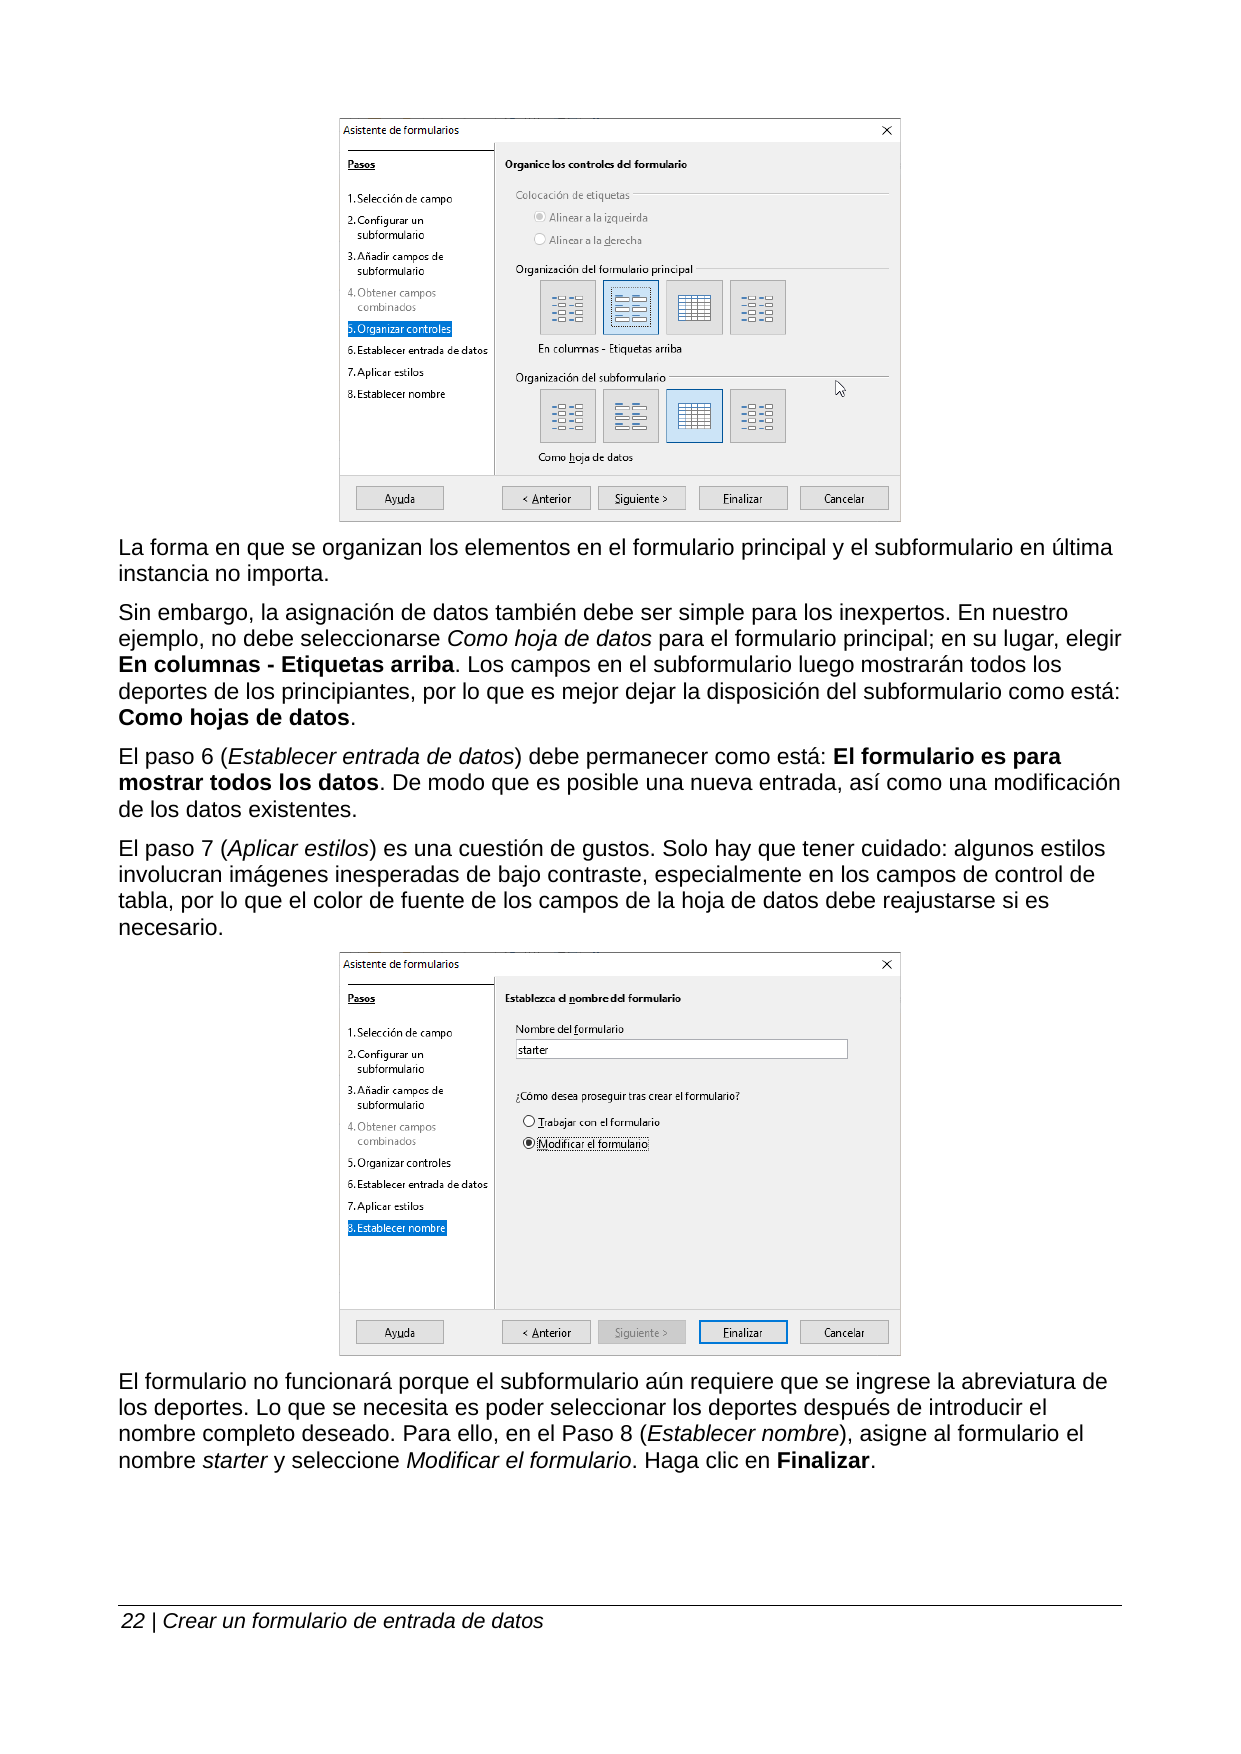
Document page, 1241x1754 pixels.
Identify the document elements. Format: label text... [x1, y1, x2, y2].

text La forma en que se organizan los elementos en el formulario principal y el subformulario en última instancia no importa. [118, 533, 1122, 586]
text El paso 6 (Establecer entrada de datos) debe permanecer como está: El formulario es para mostrar todos los datos. De modo que es posible una nueva entrada, así como una modificación de los datos existentes. [118, 743, 1122, 822]
text El paso 7 (Aplicar estilos) es una cuestión de gustos. Solo hay que tener cuidado: algunos estilos involucran imágenes inesperadas de bajo contraste, especialmente en los campos de control de tabla, por lo que el color de fuente de los campos de la hoja de datos debe reajustarse si es necesario. [118, 834, 1122, 940]
text El formulario no funcionará porque el subformulario aún requiere que se ingrese la abreviatura de los deportes. Lo que se necesita es poder seleccionar los deportes después de introducir el nombre completo deseado. Para ello, en el Paso 8 (Establecer nombre), asigne al formulario el nombre starter y seleccione Modificar el formulario. Haga clic en Finalizar. [118, 1368, 1122, 1473]
picture [339, 952, 901, 1356]
text Sin embargo, la asignación de datos también debe ser simple para los inexpertos. En nuestro ejemplo, no debe seleccionarse Como hoja de datos para el formulario principal; en su lugar, elegir En columnas - Etiquetas arriba. Los campos en el subformulario luego mostrarán todos los deportes de los principiantes, por lo que es mejor dejar la disposición del subformulario como está: Como hojas de datos. [118, 599, 1122, 730]
picture [339, 118, 901, 522]
